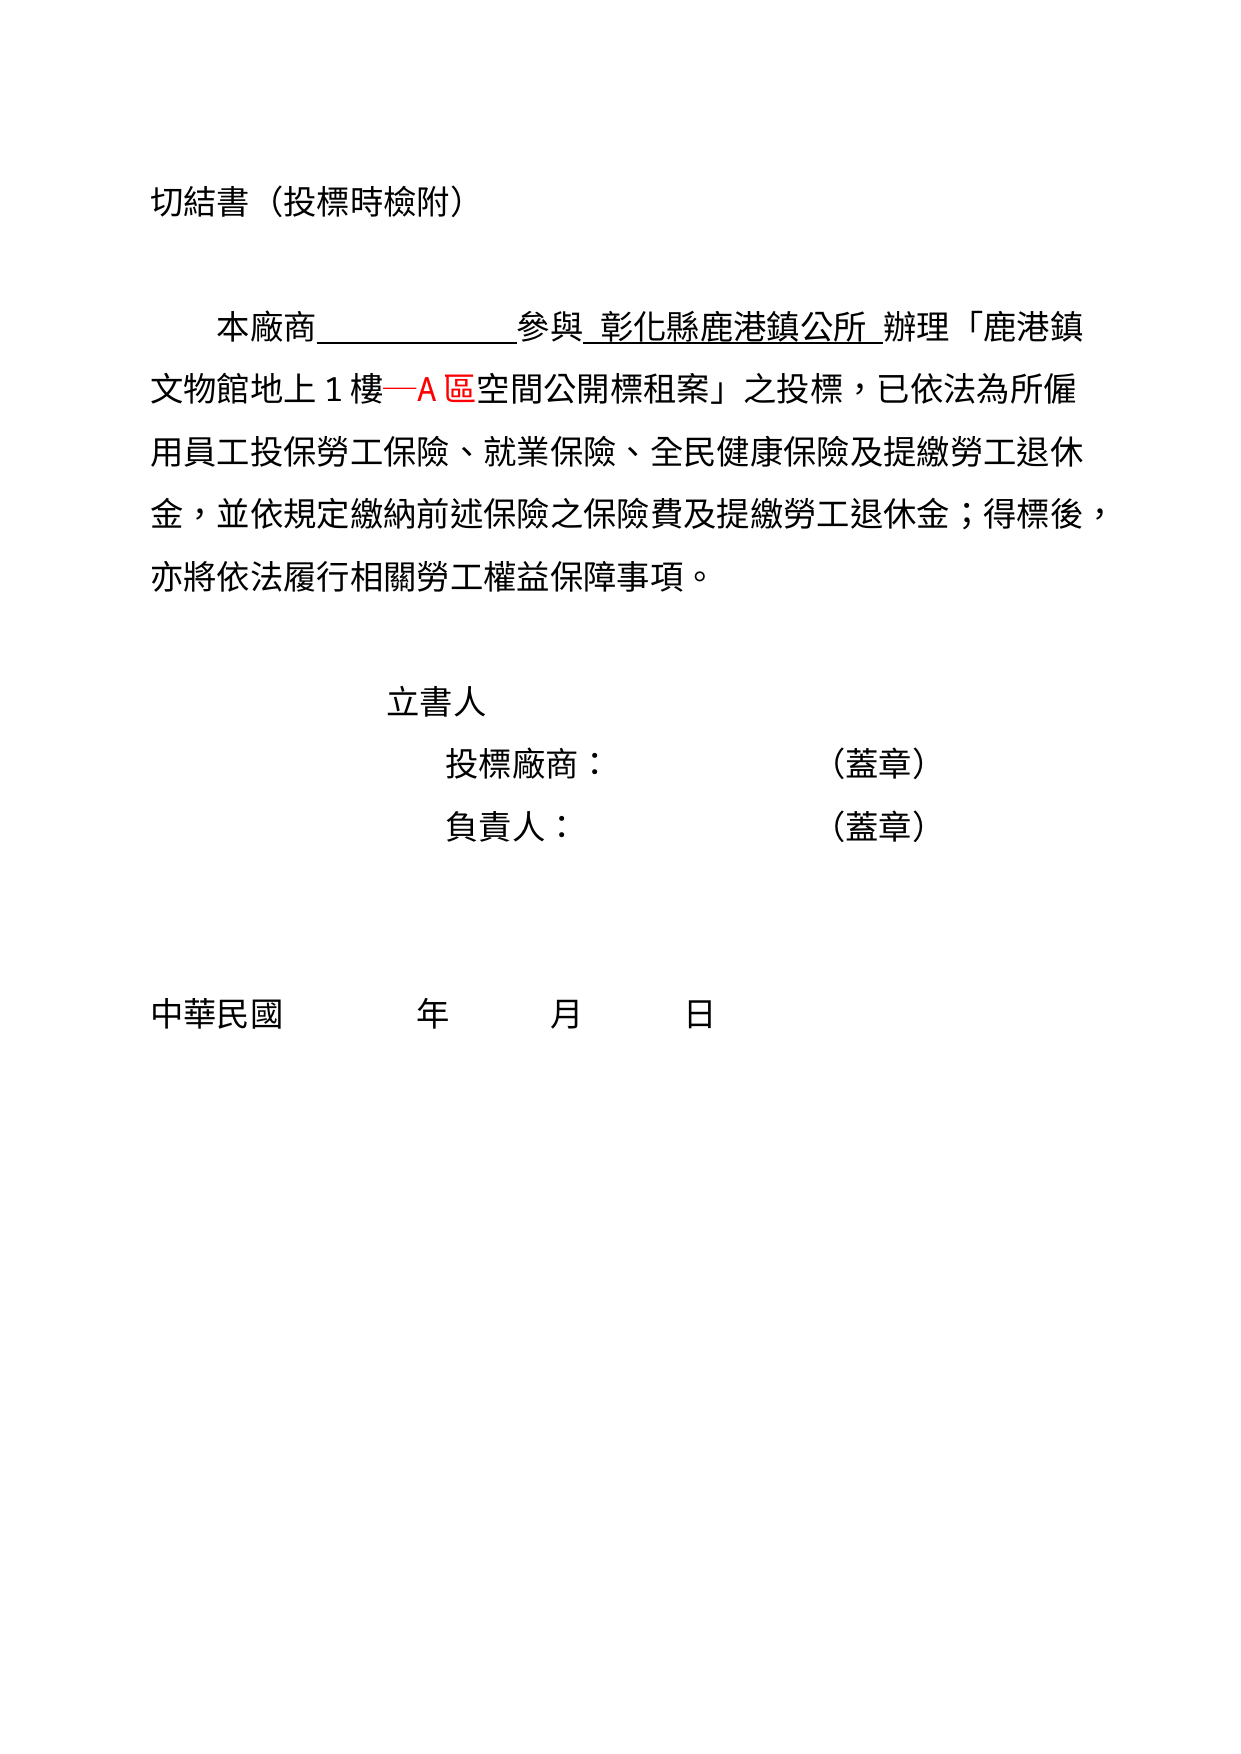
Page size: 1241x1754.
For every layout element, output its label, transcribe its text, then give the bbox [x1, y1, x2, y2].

text 立書人 [386, 658, 1090, 721]
text 本廠商 參與 彰化縣鹿港鎮公所 辦理「鹿港鎮文物館地上1樓─A區空間公開標租案」之投標，已依法為所僱用員工投保勞工保險、就業保險、全民健康保險及提繳勞工退休金，並依規定繳納前述保險之保險費及提繳勞工退休金；得標後，亦將依法履行相關勞工權益保障事項。 [150, 283, 1090, 596]
text 切結書（投標時檢附） [150, 158, 1090, 221]
text 投標廠商： （蓋章） [445, 721, 1090, 783]
text 負責人： （蓋章） [445, 783, 1090, 846]
text 中華民國 年 月 日 [150, 971, 1090, 1033]
